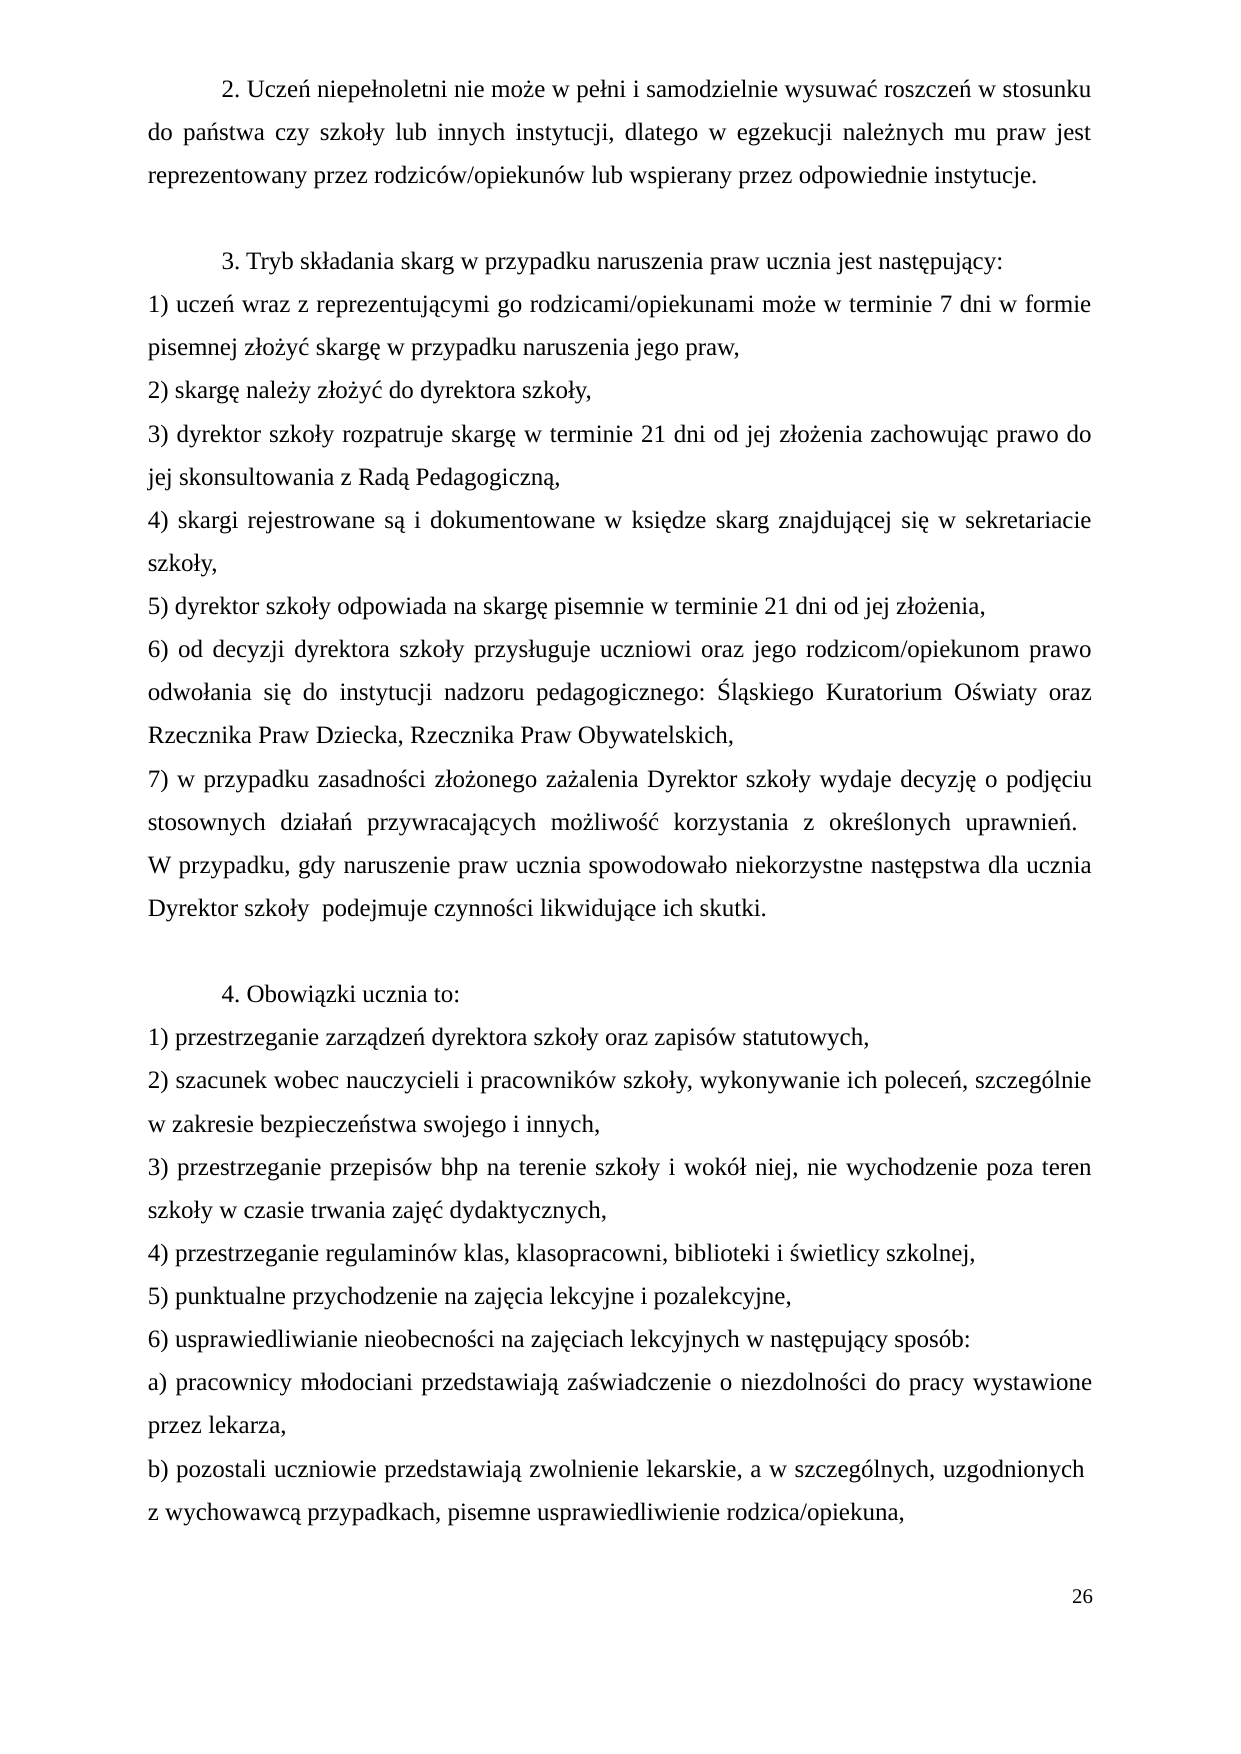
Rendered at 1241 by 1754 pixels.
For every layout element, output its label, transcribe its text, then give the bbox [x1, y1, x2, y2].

list przestrzeganie zarządzeń dyrektora szkoły oraz zapisów statutowych, [148, 1022, 1093, 1051]
text 7) w przypadku zasadności złożonego zażalenia Dyrektor szkoły wydaje decyzję o podjęciu stosownych działań przywracających możliwość korzystania z określonych uprawnień. W przypadku, gdy naruszenie praw ucznia spowodowało niekorzystne następstwa dla ucznia Dyrektor szkoły podejmuje czynności likwidujące ich skutki. [148, 764, 1093, 922]
text 4) skargi rejestrowane są i dokumentowane w księdze skarg znajdującej się w sekretariacie szkoły, [148, 505, 1093, 577]
text 4. Obowiązki ucznia to: [148, 979, 1093, 1008]
list punktualne przychodzenie na zajęcia lekcyjne i pozalekcyjne, [148, 1281, 1093, 1310]
list usprawiedliwianie nieobecności na zajęciach lekcyjnych w następujący sposób: [148, 1324, 1093, 1353]
text 6) od decyzji dyrektora szkoły przysługuje uczniowi oraz jego rodzicom/opiekunom prawo odwołania się do instytucji nadzoru pedagogicznego: Śląskiego Kuratorium Oświaty oraz Rzecznika Praw Dziecka, Rzecznika Praw Obywatelskich, [148, 634, 1093, 749]
text 1) uczeń wraz z reprezentującymi go rodzicami/opiekunami może w terminie 7 dni w formie pisemnej złożyć skargę w przypadku naruszenia jego praw, [148, 289, 1093, 361]
text 5) dyrektor szkoły odpowiada na skargę pisemnie w terminie 21 dni od jej złożenia, [148, 591, 1093, 620]
list pozostali uczniowie przedstawiają zwolnienie lekarskie, a w szczególnych, uzgodnionych z wychowawcą przypadkach, pisemne usprawiedliwienie rodzica/opiekuna, [148, 1454, 1093, 1526]
text 2. Uczeń niepełnoletni nie może w pełni i samodzielnie wysuwać roszczeń w stosunku do państwa czy szkoły lub innych instytucji, dlatego w egzekucji należnych mu praw jest reprezentowany przez rodziców/opiekunów lub wspierany przez odpowiednie instytucje. [148, 74, 1093, 189]
text 3. Tryb składania skarg w przypadku naruszenia praw ucznia jest następujący: [148, 246, 1093, 275]
text 3) dyrektor szkoły rozpatruje skargę w terminie 21 dni od jej złożenia zachowując prawo do jej skonsultowania z Radą Pedagogiczną, [148, 419, 1093, 491]
list szacunek wobec nauczycieli i pracowników szkoły, wykonywanie ich poleceń, szczególnie w zakresie bezpieczeństwa swojego i innych, [148, 1066, 1093, 1137]
list przestrzeganie przepisów bhp na terenie szkoły i wokół niej, nie wychodzenie poza teren szkoły w czasie trwania zajęć dydaktycznych, [148, 1152, 1093, 1224]
list przestrzeganie regulaminów klas, klasopracowni, biblioteki i świetlicy szkolnej, [148, 1238, 1093, 1267]
list pracownicy młodociani przedstawiają zaświadczenie o niezdolności do pracy wystawione przez lekarza, [148, 1367, 1093, 1439]
text 2) skargę należy złożyć do dyrektora szkoły, [148, 376, 1093, 404]
